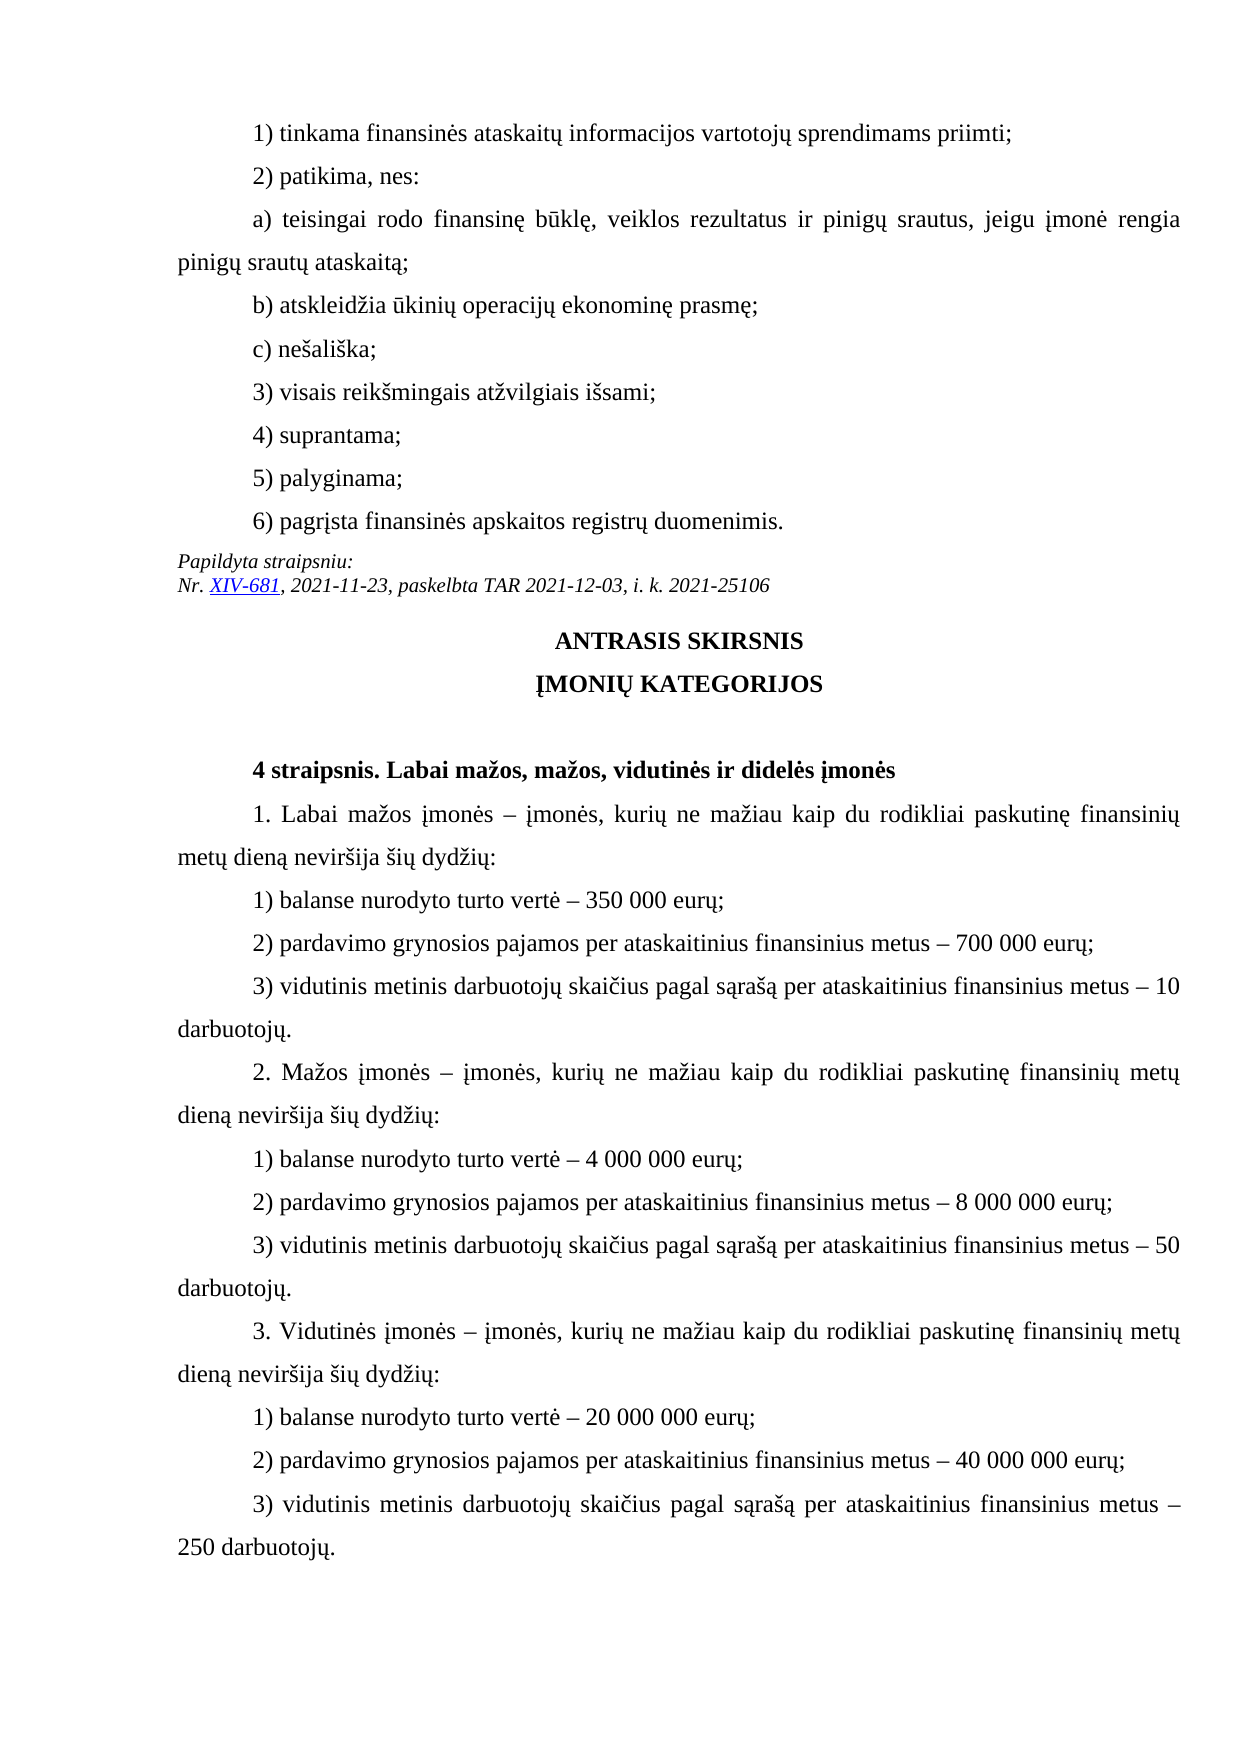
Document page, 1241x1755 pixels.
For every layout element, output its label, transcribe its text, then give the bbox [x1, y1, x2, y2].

text 4) suprantama; [177, 420, 1181, 449]
text Papildyta straipsniu: [177, 549, 1181, 573]
text 3) vidutinis metinis darbuotojų skaičius pagal sąrašą per ataskaitinius finansinius metus – 10 darbuotojų. [177, 971, 1181, 1043]
text 3) vidutinis metinis darbuotojų skaičius pagal sąrašą per ataskaitinius finansinius metus – 50 darbuotojų. [177, 1230, 1181, 1302]
text 5) palyginama; [177, 463, 1181, 492]
text 3) visais reikšmingais atžvilgiais išsami; [177, 377, 1181, 406]
text ĮMONIŲ KATEGORIJOS [177, 669, 1181, 698]
text 3) vidutinis metinis darbuotojų skaičius pagal sąrašą per ataskaitinius finansinius metus – 250 darbuotojų. [177, 1489, 1181, 1561]
text 1) balanse nurodyto turto vertė – 20 000 000 eurų; [177, 1402, 1181, 1431]
text 2) pardavimo grynosios pajamos per ataskaitinius finansinius metus – 40 000 000 eurų; [177, 1446, 1181, 1474]
text 4 straipsnis. Labai mažos, mažos, vidutinės ir didelės įmonės [177, 756, 1181, 784]
text 3. Vidutinės įmonės – įmonės, kurių ne mažiau kaip du rodikliai paskutinę finansinių metų dieną neviršija šių dydžių: [177, 1316, 1181, 1388]
text c) nešališka; [177, 334, 1181, 362]
text Nr. XIV-681, 2021-11-23, paskelbta TAR 2021-12-03, i. k. 2021-25106 [177, 573, 1181, 597]
text ANTRASIS SKIRSNIS [177, 626, 1181, 655]
text 1) balanse nurodyto turto vertė – 4 000 000 eurų; [177, 1144, 1181, 1172]
text 6) pagrįsta finansinės apskaitos registrų duomenimis. [177, 506, 1181, 535]
text 1) balanse nurodyto turto vertė – 350 000 eurų; [177, 885, 1181, 914]
text 2) patikima, nes: [177, 161, 1181, 190]
text 2) pardavimo grynosios pajamos per ataskaitinius finansinius metus – 8 000 000 eurų; [177, 1187, 1181, 1216]
text 2) pardavimo grynosios pajamos per ataskaitinius finansinius metus – 700 000 eurų; [177, 928, 1181, 957]
text 2. Mažos įmonės – įmonės, kurių ne mažiau kaip du rodikliai paskutinę finansinių metų dieną neviršija šių dydžių: [177, 1057, 1181, 1129]
text a) teisingai rodo finansinę būklę, veiklos rezultatus ir pinigų srautus, jeigu įmonė rengia pinigų srautų ataskaitą; [177, 204, 1181, 276]
text 1. Labai mažos įmonės – įmonės, kurių ne mažiau kaip du rodikliai paskutinę finansinių metų dieną neviršija šių dydžių: [177, 799, 1181, 871]
text b) atskleidžia ūkinių operacijų ekonominę prasmę; [177, 291, 1181, 319]
text 1) tinkama finansinės ataskaitų informacijos vartotojų sprendimams priimti; [177, 118, 1181, 147]
